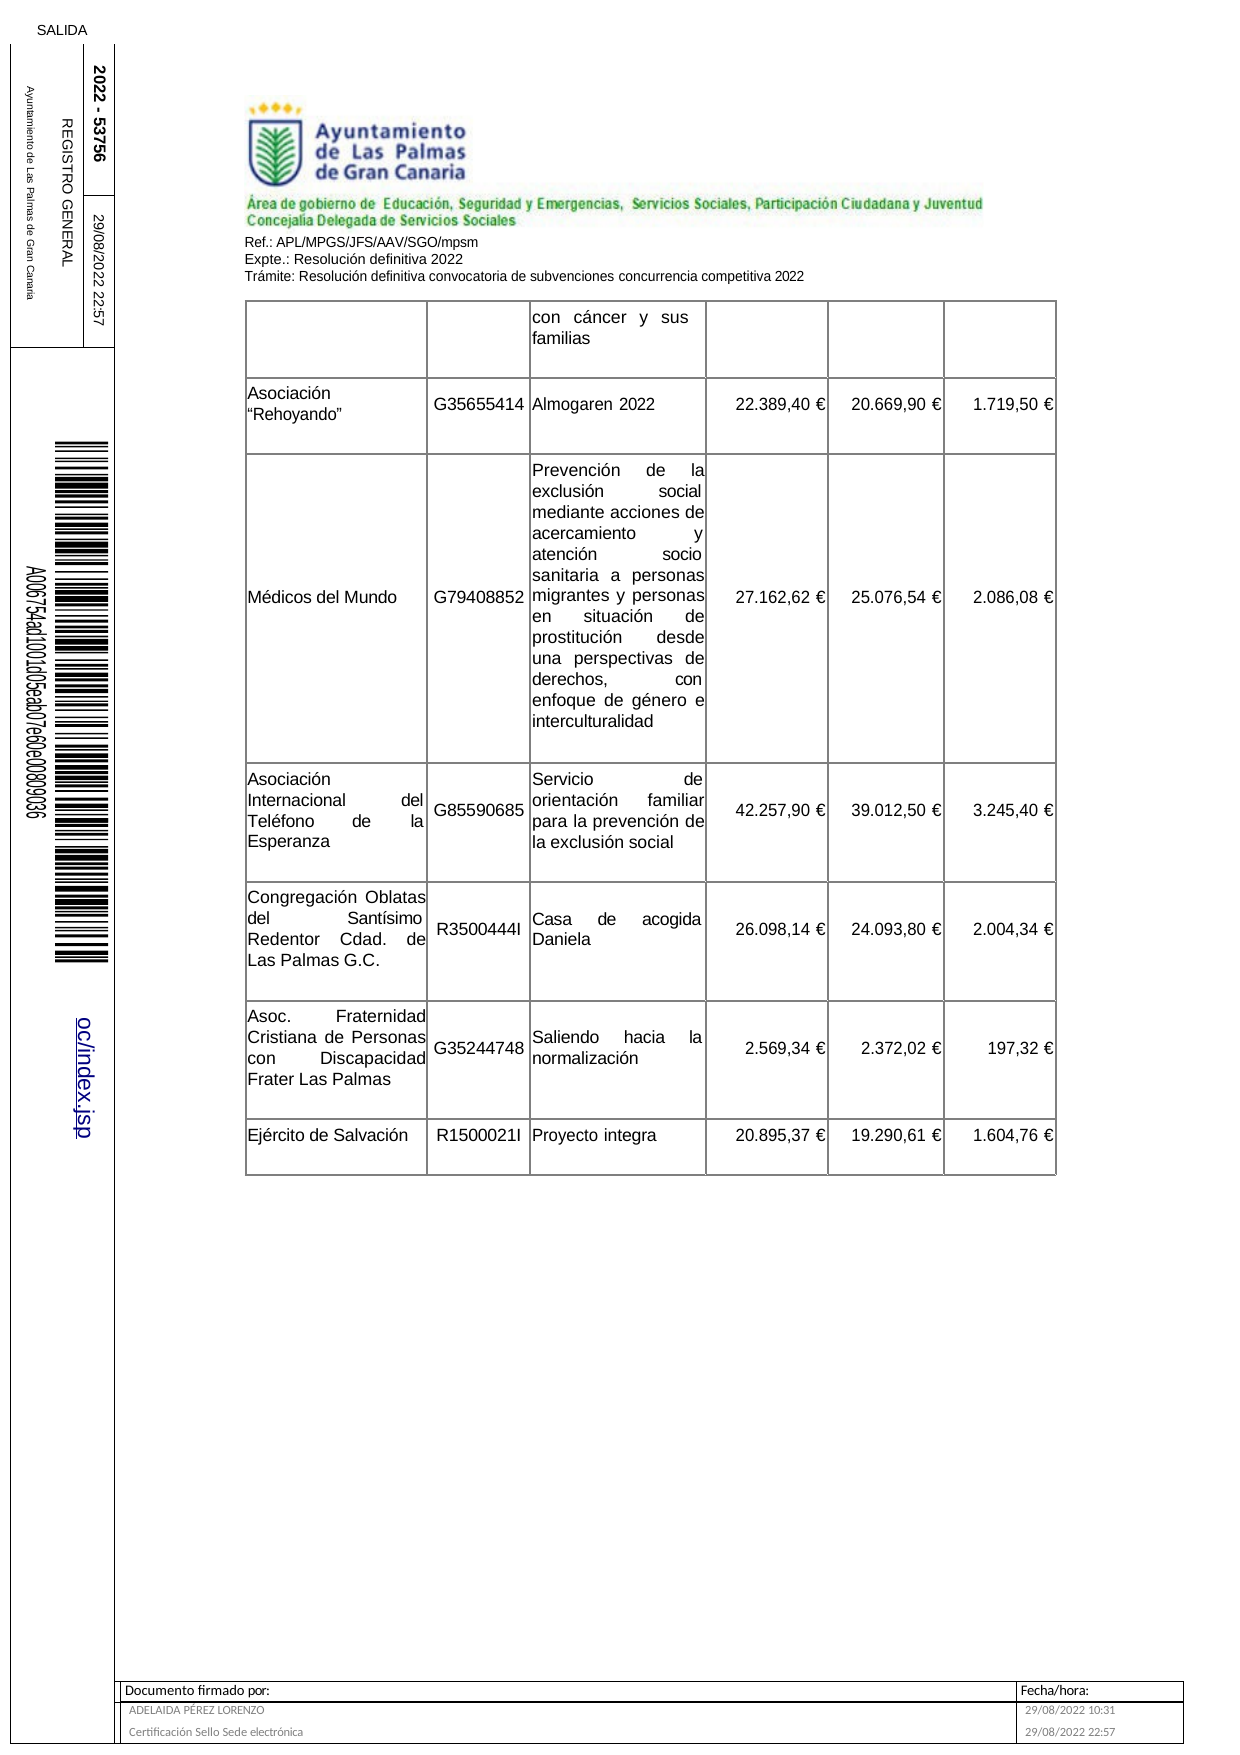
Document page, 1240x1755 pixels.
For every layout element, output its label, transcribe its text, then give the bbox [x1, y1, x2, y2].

table_cell 25.076,54 € [829, 455, 943, 762]
table_header [428, 302, 529, 377]
table_cell 20.669,90 € [829, 379, 943, 453]
table_cell 20.895,37 € [707, 1120, 827, 1174]
text [91, 63, 112, 166]
table_cell 42.257,90 € [707, 764, 827, 881]
table_cell Almogaren 2022 [531, 379, 705, 453]
table_cell Asociación Internacional del Teléfono de la Esperanza [247, 764, 426, 881]
table_cell R1500021I [428, 1120, 529, 1174]
table_cell Asoc. Fraternidad Cristiana de Personas con Discapacidad Frater Las Palmas [247, 1002, 426, 1118]
table_cell 27.162,62 € [707, 455, 827, 762]
text SALIDA [37, 22, 115, 38]
text COPIA AUTÉNTICA que puede ser comprobada mediante el Código Seguro de Verificación en http://sedeelectronica.laspalmasgc.es/valDoc/index.jsp [66, 1018, 99, 1462]
table_cell Proyecto integra [531, 1120, 705, 1174]
table_cell G79408852 [428, 455, 529, 762]
table_header [945, 302, 1055, 377]
table_cell 3.245,40 € [945, 764, 1055, 881]
text A006754ad1001d05eab07e60e00809036 [21, 566, 53, 840]
text [244, 88, 521, 95]
table_header [707, 302, 827, 377]
table_header [829, 302, 943, 377]
table_cell 19.290,61 € [829, 1120, 943, 1174]
table_cell R3500444I [428, 883, 529, 999]
table_cell 2.004,34 € [945, 883, 1055, 999]
table_header con cáncer y sus familias [531, 302, 705, 377]
text Ayuntamiento de Las Palmas de Gran Canaria [25, 86, 37, 303]
table_cell Congregación Oblatas del Santísimo Redentor Cdad. de Las Palmas G.C. [247, 883, 426, 999]
table_cell Saliendo hacia la normalización [531, 1002, 705, 1118]
table_cell Ejército de Salvación [247, 1120, 426, 1174]
table_cell 24.093,80 € [829, 883, 943, 999]
table_header [247, 302, 426, 377]
table_cell 1.604,76 € [945, 1120, 1055, 1174]
text [88, 212, 109, 330]
table_cell 26.098,14 € [707, 883, 827, 999]
table_cell 197,32 € [945, 1002, 1055, 1118]
table_cell Prevención de la exclusión social mediante acciones de acercamiento y atención socio sanitaria a personas migrantes y personas en situación de prostitución desde una perspectivas de derechos, con enfoque de género e interculturalidad [531, 455, 705, 762]
text 29/08/2022 22:57 [91, 214, 107, 330]
table_cell G85590685 [428, 764, 529, 881]
table_cell Servicio de orientación familiar para la prevención de la exclusión social [531, 764, 705, 881]
table_cell Asociación “Rehoyando” [247, 379, 426, 453]
table_cell 2.569,34 € [707, 1002, 827, 1118]
table_cell Casa de acogida Daniela [531, 883, 705, 999]
table_cell 1.719,50 € [945, 379, 1055, 453]
table_cell G35655414 [428, 379, 529, 453]
text 2022 - 53756 [91, 66, 109, 166]
table_cell 2.372,02 € [829, 1002, 943, 1118]
table_cell G35244748 [428, 1002, 529, 1118]
text REGISTRO GENERAL [59, 119, 76, 271]
text Ref.: APL/MPGS/JFS/AAV/SGO/mpsm Expte.: Resolución definitiva 2022 [244, 234, 521, 268]
table_cell 22.389,40 € [707, 379, 827, 453]
text Trámite: Resolución definitiva convocatoria de subvenciones concurrencia competitiva 2022 [244, 268, 1092, 285]
table_cell 39.012,50 € [829, 764, 943, 881]
table_cell 2.086,08 € [945, 455, 1055, 762]
table_cell Médicos del Mundo [247, 455, 426, 762]
